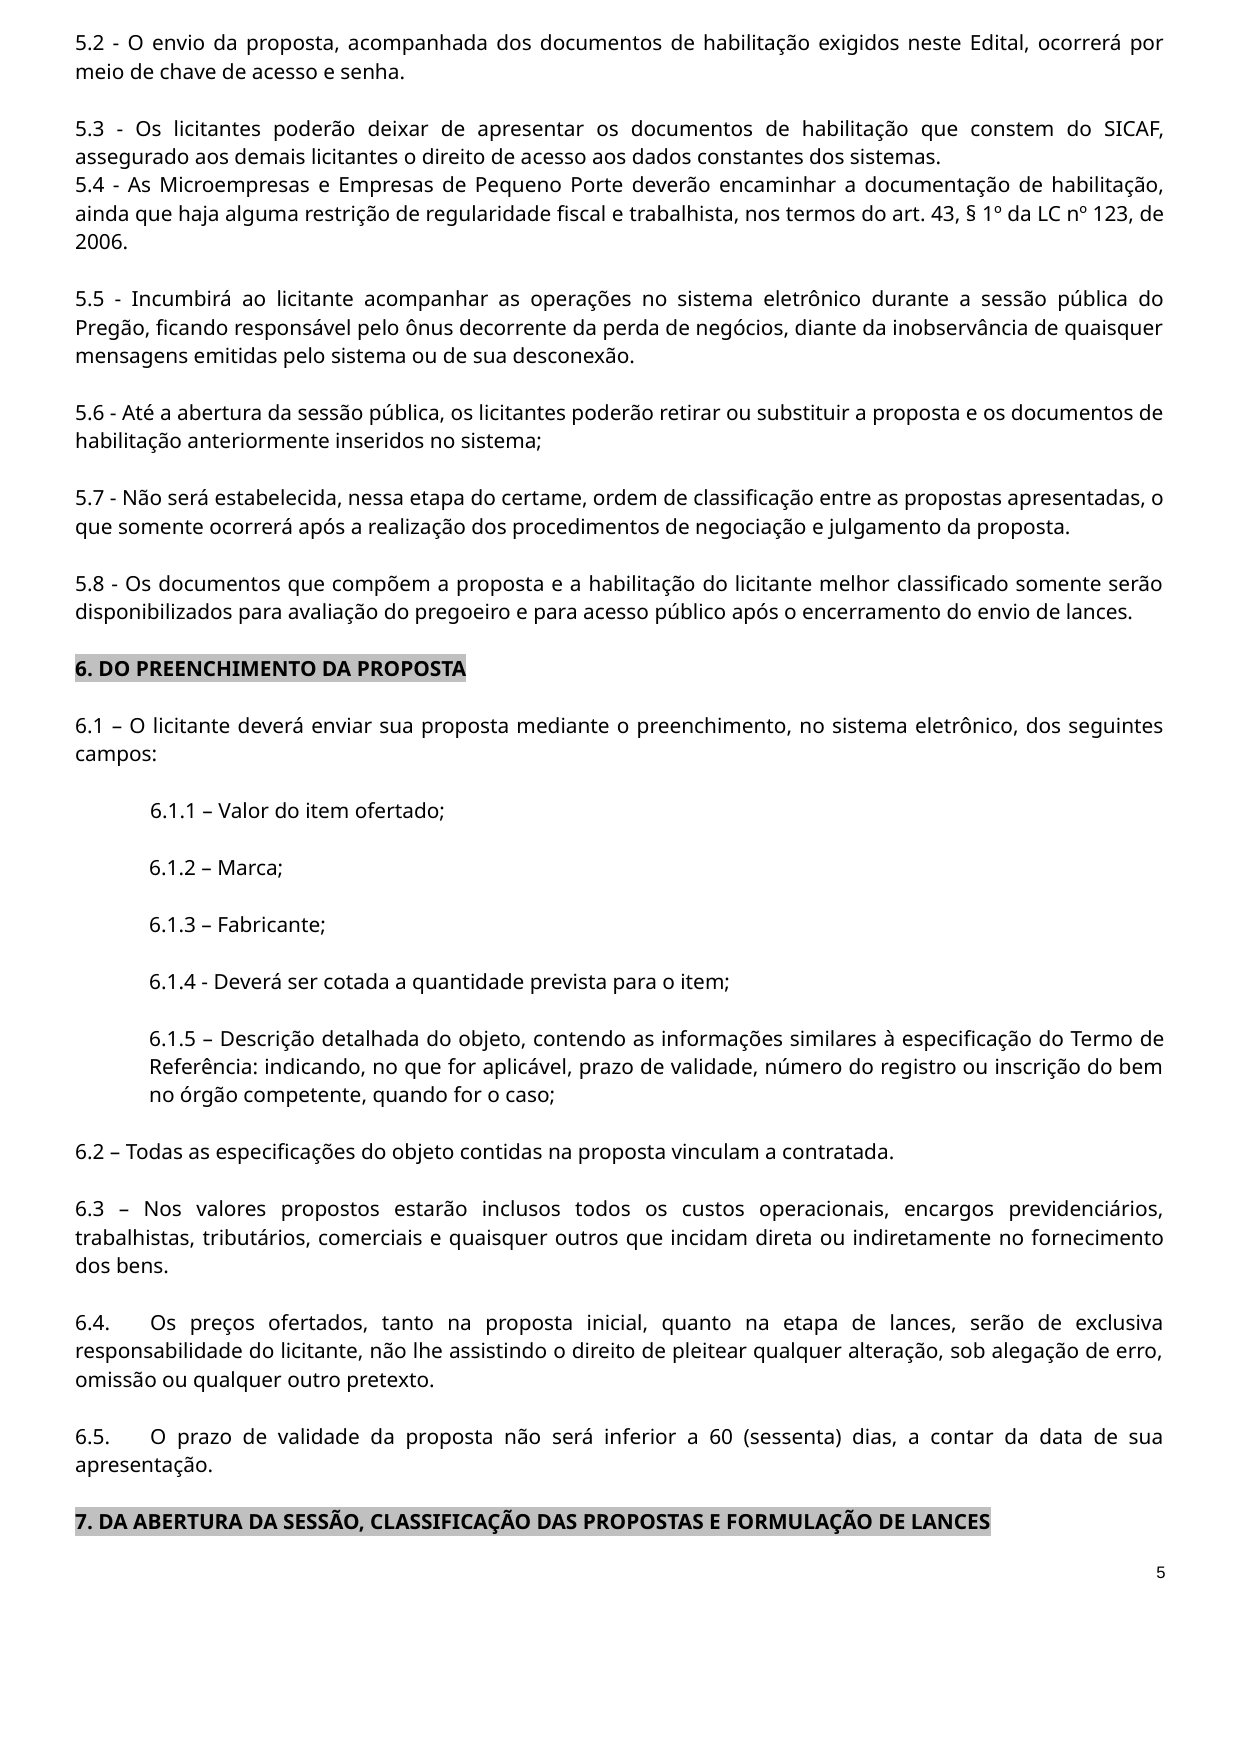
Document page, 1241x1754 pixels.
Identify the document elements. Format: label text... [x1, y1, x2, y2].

text 5.6 - Até a abertura da sessão pública, os licitantes poderão retirar ou substituir a proposta e os documentos de habilitação anteriormente inseridos no sistema; [75, 398, 1165, 455]
text 6.4. Os preços ofertados, tanto na proposta inicial, quanto na etapa de lances, serão de exclusiva responsabilidade do licitante, não lhe assistindo o direito de pleitear qualquer alteração, sob alegação de erro, omissão ou qualquer outro pretexto. [75, 1308, 1165, 1393]
text 6.1 – O licitante deverá enviar sua proposta mediante o preenchimento, no sistema eletrônico, dos seguintes campos: [75, 711, 1165, 768]
text 6.1.2 – Marca; [149, 853, 1165, 882]
text 6.3 – Nos valores propostos estarão inclusos todos os custos operacionais, encargos previdenciários, trabalhistas, tributários, comerciais e quaisquer outros que incidam direta ou indiretamente no fornecimento dos bens. [75, 1194, 1165, 1280]
text 5.2 - O envio da proposta, acompanhada dos documentos de habilitação exigidos neste Edital, ocorrerá por meio de chave de acesso e senha. [75, 28, 1165, 85]
text 5.3 - Os licitantes poderão deixar de apresentar os documentos de habilitação que constem do SICAF, assegurado aos demais licitantes o direito de acesso aos dados constantes dos sistemas. [75, 114, 1165, 171]
text 7. DA ABERTURA DA SESSÃO, CLASSIFICAÇÃO DAS PROPOSTAS E FORMULAÇÃO DE LANCES [75, 1507, 1165, 1536]
text 5.4 - As Microempresas e Empresas de Pequeno Porte deverão encaminhar a documentação de habilitação, ainda que haja alguma restrição de regularidade fiscal e trabalhista, nos termos do art. 43, § 1º da LC nº 123, de 2006. [75, 171, 1165, 256]
text 6.5. O prazo de validade da proposta não será inferior a 60 (sessenta) dias, a contar da data de sua apresentação. [75, 1422, 1165, 1479]
text 6.1.1 – Valor do item ofertado; [150, 796, 1165, 825]
text 6.1.5 – Descrição detalhada do objeto, contendo as informações similares à especificação do Termo de Referência: indicando, no que for aplicável, prazo de validade, número do registro ou inscrição do bem no órgão competente, quando for o caso; [149, 1024, 1165, 1109]
text 5.7 - Não será estabelecida, nessa etapa do certame, ordem de classificação entre as propostas apresentadas, o que somente ocorrerá após a realização dos procedimentos de negociação e julgamento da proposta. [75, 483, 1165, 540]
text 6.1.4 - Deverá ser cotada a quantidade prevista para o item; [149, 967, 1165, 995]
text 6. DO PREENCHIMENTO DA PROPOSTA [75, 654, 1165, 682]
text 6.1.3 – Fabricante; [149, 910, 1165, 938]
text 5.8 - Os documentos que compõem a proposta e a habilitação do licitante melhor classificado somente serão disponibilizados para avaliação do pregoeiro e para acesso público após o encerramento do envio de lances. [75, 569, 1165, 626]
text 6.2 – Todas as especificações do objeto contidas na proposta vinculam a contratada. [75, 1137, 1165, 1166]
text 5.5 - Incumbirá ao licitante acompanhar as operações no sistema eletrônico durante a sessão pública do Pregão, ficando responsável pelo ônus decorrente da perda de negócios, diante da inobservância de quaisquer mensagens emitidas pelo sistema ou de sua desconexão. [75, 284, 1165, 370]
